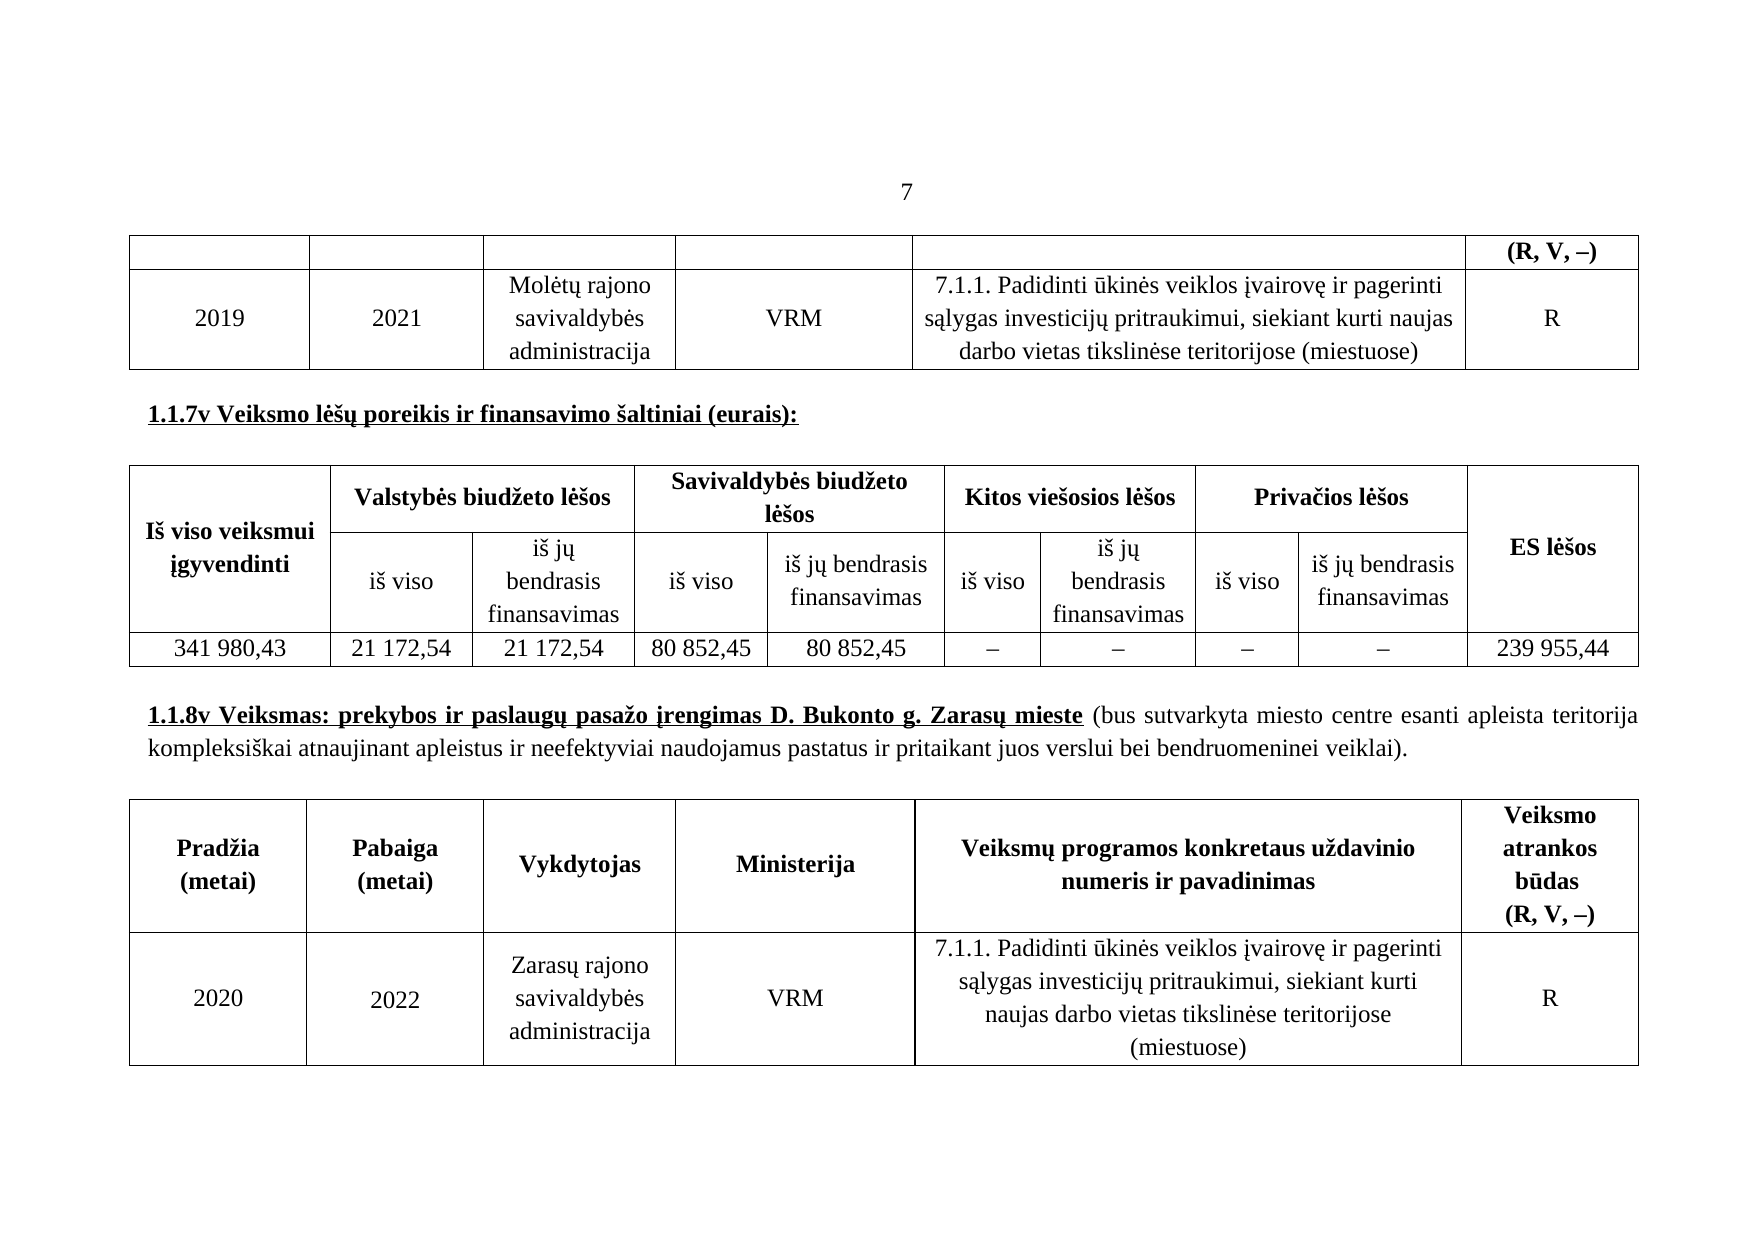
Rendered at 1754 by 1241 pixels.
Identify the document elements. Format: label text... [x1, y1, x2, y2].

table_cell 2020 [130, 933, 306, 1065]
table_header [484, 236, 675, 269]
table_header [130, 236, 309, 269]
table_header (R, V, –) [1466, 236, 1638, 269]
table_header [913, 236, 1465, 269]
table_cell VRM [676, 270, 912, 369]
table_cell iš viso [1196, 533, 1298, 632]
table_header Savivaldybės biudžeto lėšos [635, 466, 944, 532]
text 1.1.8v Veiksmas: prekybos ir paslaugų pasažo įrengimas D. Bukonto g. Zarasų mieste (bus sutvarkyta miesto centre esanti apleista teritorija kompleksiškai atnaujinant apleistus ir neefektyviai naudojamus pastatus ir pritaikant juos verslui bei bendruomeninei veiklai). [148, 700, 1639, 762]
table_header [310, 236, 483, 269]
table_header ES lėšos [1468, 466, 1638, 632]
table_header Veiksmų programos konkretaus uždavinio numeris ir pavadinimas [916, 800, 1461, 932]
table_cell 2021 [310, 270, 483, 369]
table_header Iš viso veiksmui įgyvendinti [130, 466, 330, 632]
table_cell – [1196, 633, 1298, 666]
table_cell Molėtų rajono savivaldybės administracija [484, 270, 675, 369]
table_cell iš viso [945, 533, 1040, 632]
table_header Veiksmo atrankos būdas (R, V, –) [1462, 800, 1638, 932]
table_cell 21 172,54 [331, 633, 472, 666]
table_cell R [1462, 933, 1638, 1065]
table_cell iš jų bendrasis finansavimas [473, 533, 634, 632]
table_header Pradžia (metai) [130, 800, 306, 932]
table_cell – [1299, 633, 1467, 666]
text 1.1.7v Veiksmo lėšų poreikis ir finansavimo šaltiniai (eurais): [118, 399, 1695, 427]
table_cell iš viso [635, 533, 767, 632]
table_cell 239 955,44 [1468, 633, 1638, 666]
table_header Ministerija [676, 800, 914, 932]
table_cell iš jų bendrasis finansavimas [1041, 533, 1195, 632]
table_cell 7.1.1. Padidinti ūkinės veiklos įvairovę ir pagerinti sąlygas investicijų pritraukimui, siekiant kurti naujas darbo vietas tikslinėse teritorijose (miestuose) [913, 270, 1465, 369]
table_cell 80 852,45 [768, 633, 944, 666]
table_cell 341 980,43 [130, 633, 330, 666]
table_header Vykdytojas [484, 800, 675, 932]
table_cell – [1041, 633, 1195, 666]
table_cell iš viso [331, 533, 472, 632]
table_cell 21 172,54 [473, 633, 634, 666]
table_cell Zarasų rajono savivaldybės administracija [484, 933, 675, 1065]
table_cell VRM [676, 933, 914, 1065]
table_header [676, 236, 912, 269]
table_header Privačios lėšos [1196, 466, 1467, 532]
table_cell 2022 [307, 933, 483, 1065]
table_cell 7.1.1. Padidinti ūkinės veiklos įvairovę ir pagerinti sąlygas investicijų pritraukimui, siekiant kurti naujas darbo vietas tikslinėse teritorijose (miestuose) [916, 933, 1461, 1065]
table_header Valstybės biudžeto lėšos [331, 466, 634, 532]
table_cell R [1466, 270, 1638, 369]
table_cell iš jų bendrasis finansavimas [1299, 533, 1467, 632]
table_header Kitos viešosios lėšos [945, 466, 1195, 532]
table_cell 80 852,45 [635, 633, 767, 666]
table_cell 2019 [130, 270, 309, 369]
table_cell – [945, 633, 1040, 666]
table_cell iš jų bendrasis finansavimas [768, 533, 944, 632]
table_header Pabaiga (metai) [307, 800, 483, 932]
